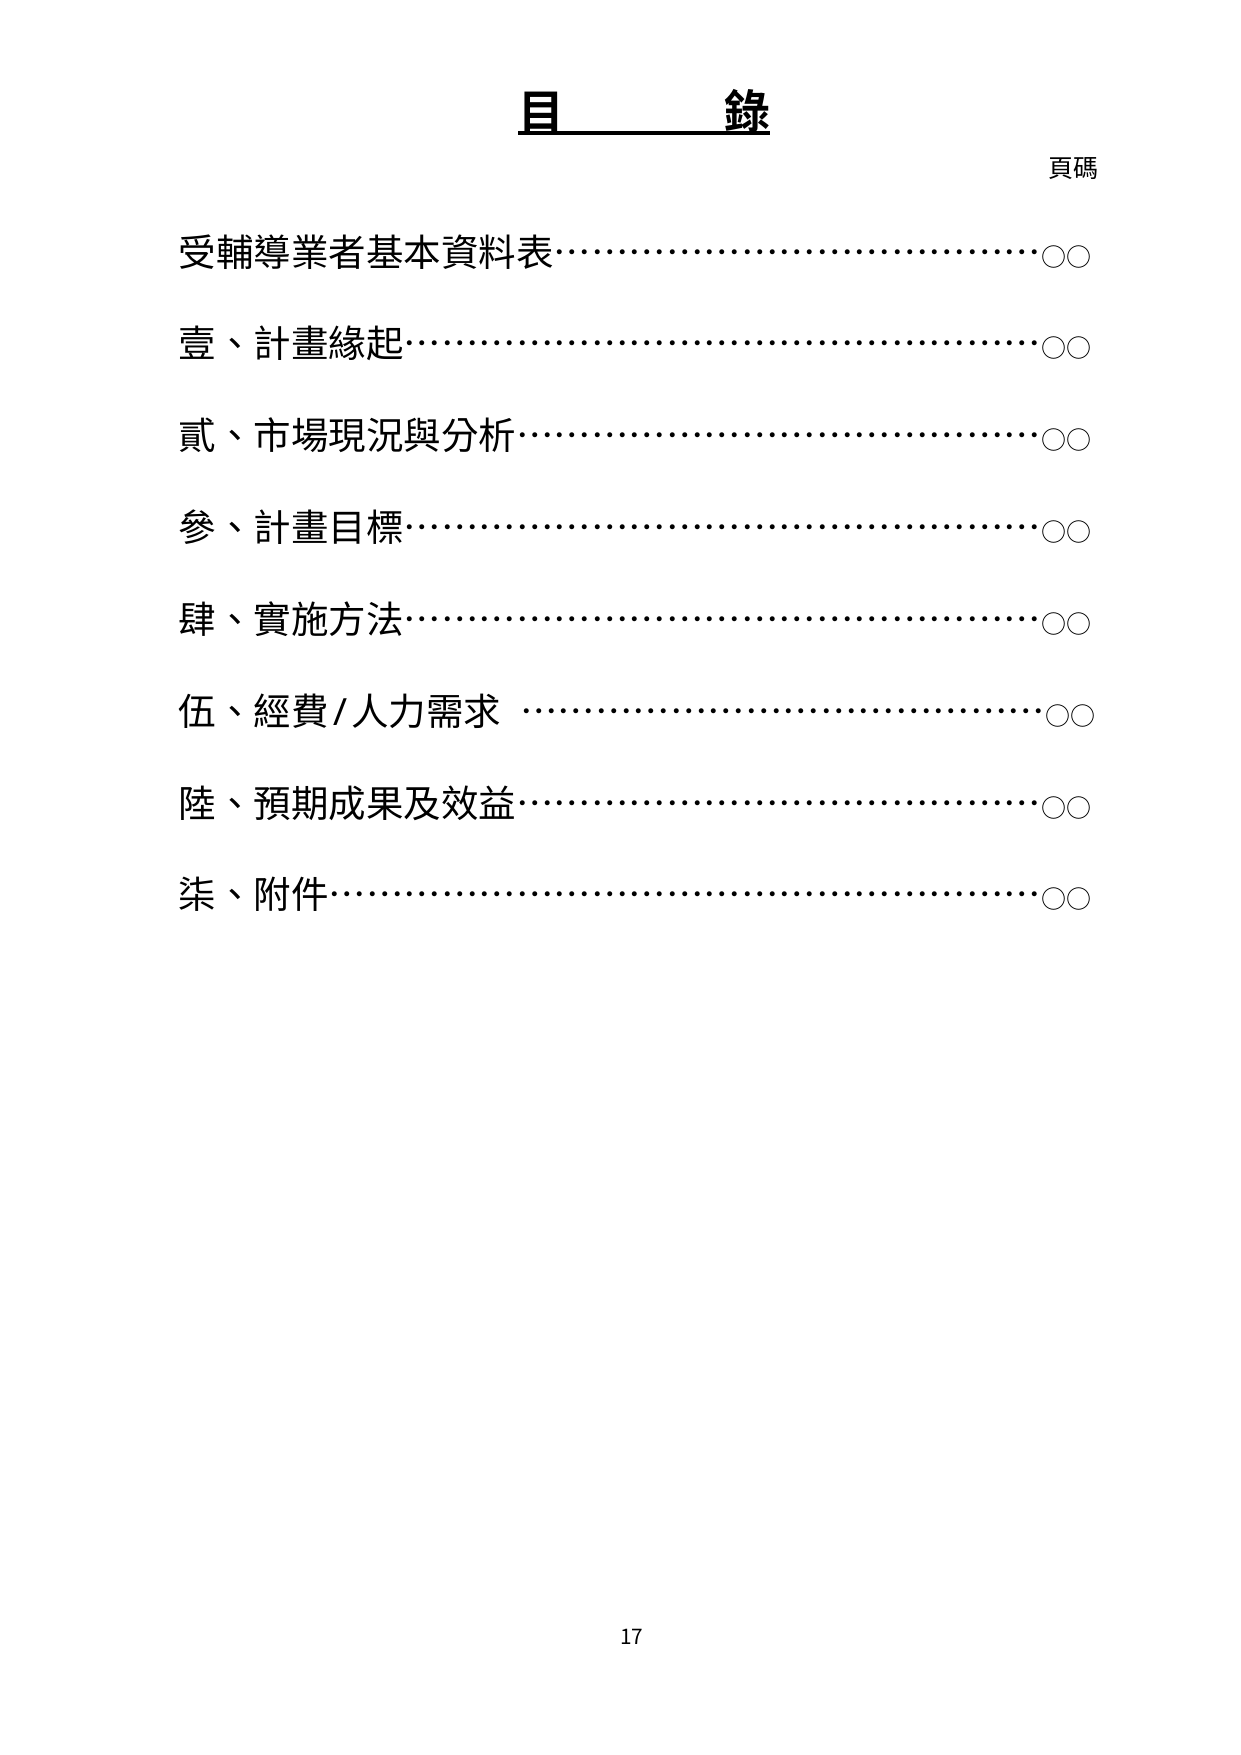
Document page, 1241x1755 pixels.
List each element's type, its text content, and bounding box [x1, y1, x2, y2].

text 貳、市場現況與分析……………………………………○○ [178, 406, 1109, 460]
text 頁碼 [153, 141, 1099, 185]
text 肆、實施方法……………………………………………○○ [153, 590, 1109, 644]
text 壹、計畫緣起……………………………………………○○ [178, 314, 1109, 369]
text 受輔導業者基本資料表…………………………………○○ [178, 223, 1109, 277]
text 柒、附件…………………………………………………○○ [153, 865, 1109, 919]
text 陸、預期成果及效益……………………………………○○ [153, 773, 1109, 828]
text 伍、經費/人力需求 ……………………………………○○ [153, 681, 1109, 736]
text 參、計畫目標……………………………………………○○ [178, 498, 1109, 552]
text 目 錄 [153, 75, 1109, 141]
